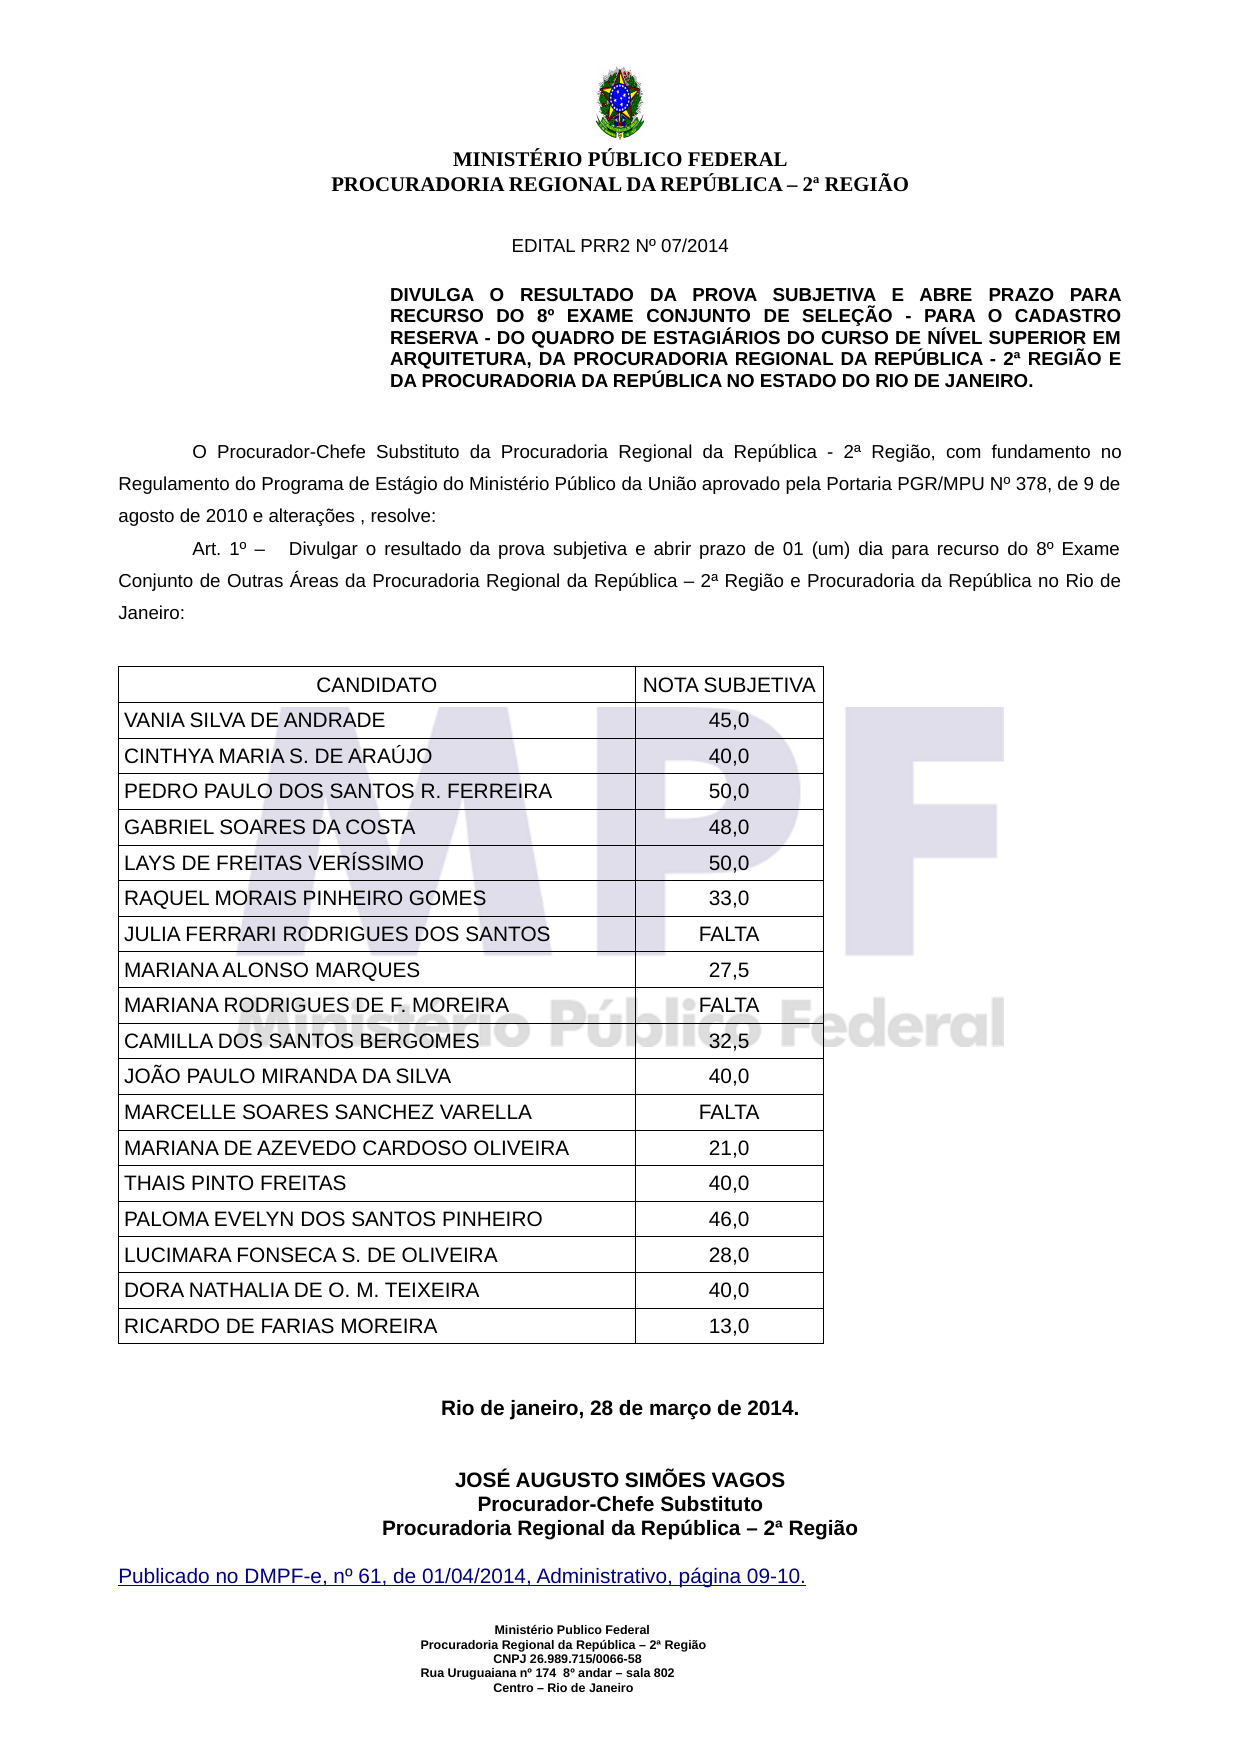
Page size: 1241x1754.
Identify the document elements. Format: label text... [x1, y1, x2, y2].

text JOSÉ AUGUSTO SIMÕES VAGOS [118, 1468, 1122, 1492]
table_header CANDIDATO [119, 667, 635, 702]
table_cell CAMILLA DOS SANTOS BERGOMES [119, 1024, 635, 1058]
table_cell 13,0 [636, 1309, 823, 1343]
table_cell FALTA [636, 917, 823, 951]
table_cell 48,0 [636, 810, 823, 844]
table_cell RAQUEL MORAIS PINHEIRO GOMES [119, 881, 635, 916]
table_cell MARCELLE SOARES SANCHEZ VARELLA [119, 1095, 635, 1129]
table_cell 50,0 [636, 846, 823, 880]
table_cell 40,0 [636, 1166, 823, 1201]
text Publicado no DMPF-e, nº 61, de 01/04/2014, Administrativo, página 09-10. [118, 1564, 1122, 1588]
table_cell DORA NATHALIA DE O. M. TEIXEIRA [119, 1273, 635, 1308]
table_cell LAYS DE FREITAS VERÍSSIMO [119, 846, 635, 880]
text Art. 1º – Divulgar o resultado da prova subjetiva e abrir prazo de 01 (um) dia para recurso do 8º Exame Conjunto de Outras Áreas da Procuradoria Regional da República – 2ª Região e Procuradoria da República no Rio de Janeiro: [118, 537, 1122, 623]
table_cell FALTA [636, 1095, 823, 1129]
table_cell RICARDO DE FARIAS MOREIRA [119, 1309, 635, 1343]
table_cell LUCIMARA FONSECA S. DE OLIVEIRA [119, 1237, 635, 1272]
text Rio de janeiro, 28 de março de 2014. [118, 1396, 1122, 1420]
table_cell MARIANA RODRIGUES DE F. MOREIRA [119, 988, 635, 1023]
table_cell 27,5 [636, 952, 823, 987]
table_cell 40,0 [636, 1273, 823, 1308]
table_cell 46,0 [636, 1202, 823, 1236]
table_cell THAIS PINTO FREITAS [119, 1166, 635, 1201]
text O Procurador-Chefe Substituto da Procuradoria Regional da República - 2ª Região, com fundamento no Regulamento do Programa de Estágio do Ministério Público da União aprovado pela Portaria PGR/MPU Nº 378, de 9 de agosto de 2010 e alterações , resolve: [118, 440, 1122, 527]
table_header NOTA SUBJETIVA [636, 667, 823, 702]
table_cell 40,0 [636, 1059, 823, 1094]
picture [824, 707, 1004, 1047]
text Procuradoria Regional da República – 2ª Região [118, 1516, 1122, 1540]
table_cell 50,0 [636, 774, 823, 809]
text Procurador-Chefe Substituto [118, 1492, 1122, 1516]
text EDITAL PRR2 Nº 07/2014 [118, 234, 1122, 256]
table_cell 28,0 [636, 1237, 823, 1272]
table_cell MARIANA DE AZEVEDO CARDOSO OLIVEIRA [119, 1131, 635, 1165]
table_cell VANIA SILVA DE ANDRADE [119, 703, 635, 738]
table_cell 33,0 [636, 881, 823, 916]
table_cell 32,5 [636, 1024, 823, 1058]
table_cell GABRIEL SOARES DA COSTA [119, 810, 635, 844]
table_cell PEDRO PAULO DOS SANTOS R. FERREIRA [119, 774, 635, 809]
table_cell 40,0 [636, 739, 823, 773]
table_cell 45,0 [636, 703, 823, 738]
table_cell 21,0 [636, 1131, 823, 1165]
table_cell FALTA [636, 988, 823, 1023]
table_cell PALOMA EVELYN DOS SANTOS PINHEIRO [119, 1202, 635, 1236]
table_cell JULIA FERRARI RODRIGUES DOS SANTOS [119, 917, 635, 951]
table_cell MARIANA ALONSO MARQUES [119, 952, 635, 987]
table_cell CINTHYA MARIA S. DE ARAÚJO [119, 739, 635, 773]
table_cell JOÃO PAULO MIRANDA DA SILVA [119, 1059, 635, 1094]
text DIVULGA O RESULTADO DA PROVA SUBJETIVA E ABRE PRAZO PARA RECURSO DO 8º EXAME CONJUNTO DE SELEÇÃO - PARA O CADASTRO RESERVA - DO QUADRO DE ESTAGIÁRIOS DO CURSO DE NÍVEL SUPERIOR EM ARQUITETURA, DA PROCURADORIA REGIONAL DA REPÚBLICA - 2ª REGIÃO E DA PROCURADORIA DA REPÚBLICA NO ESTADO DO RIO DE JANEIRO. [390, 283, 1122, 391]
